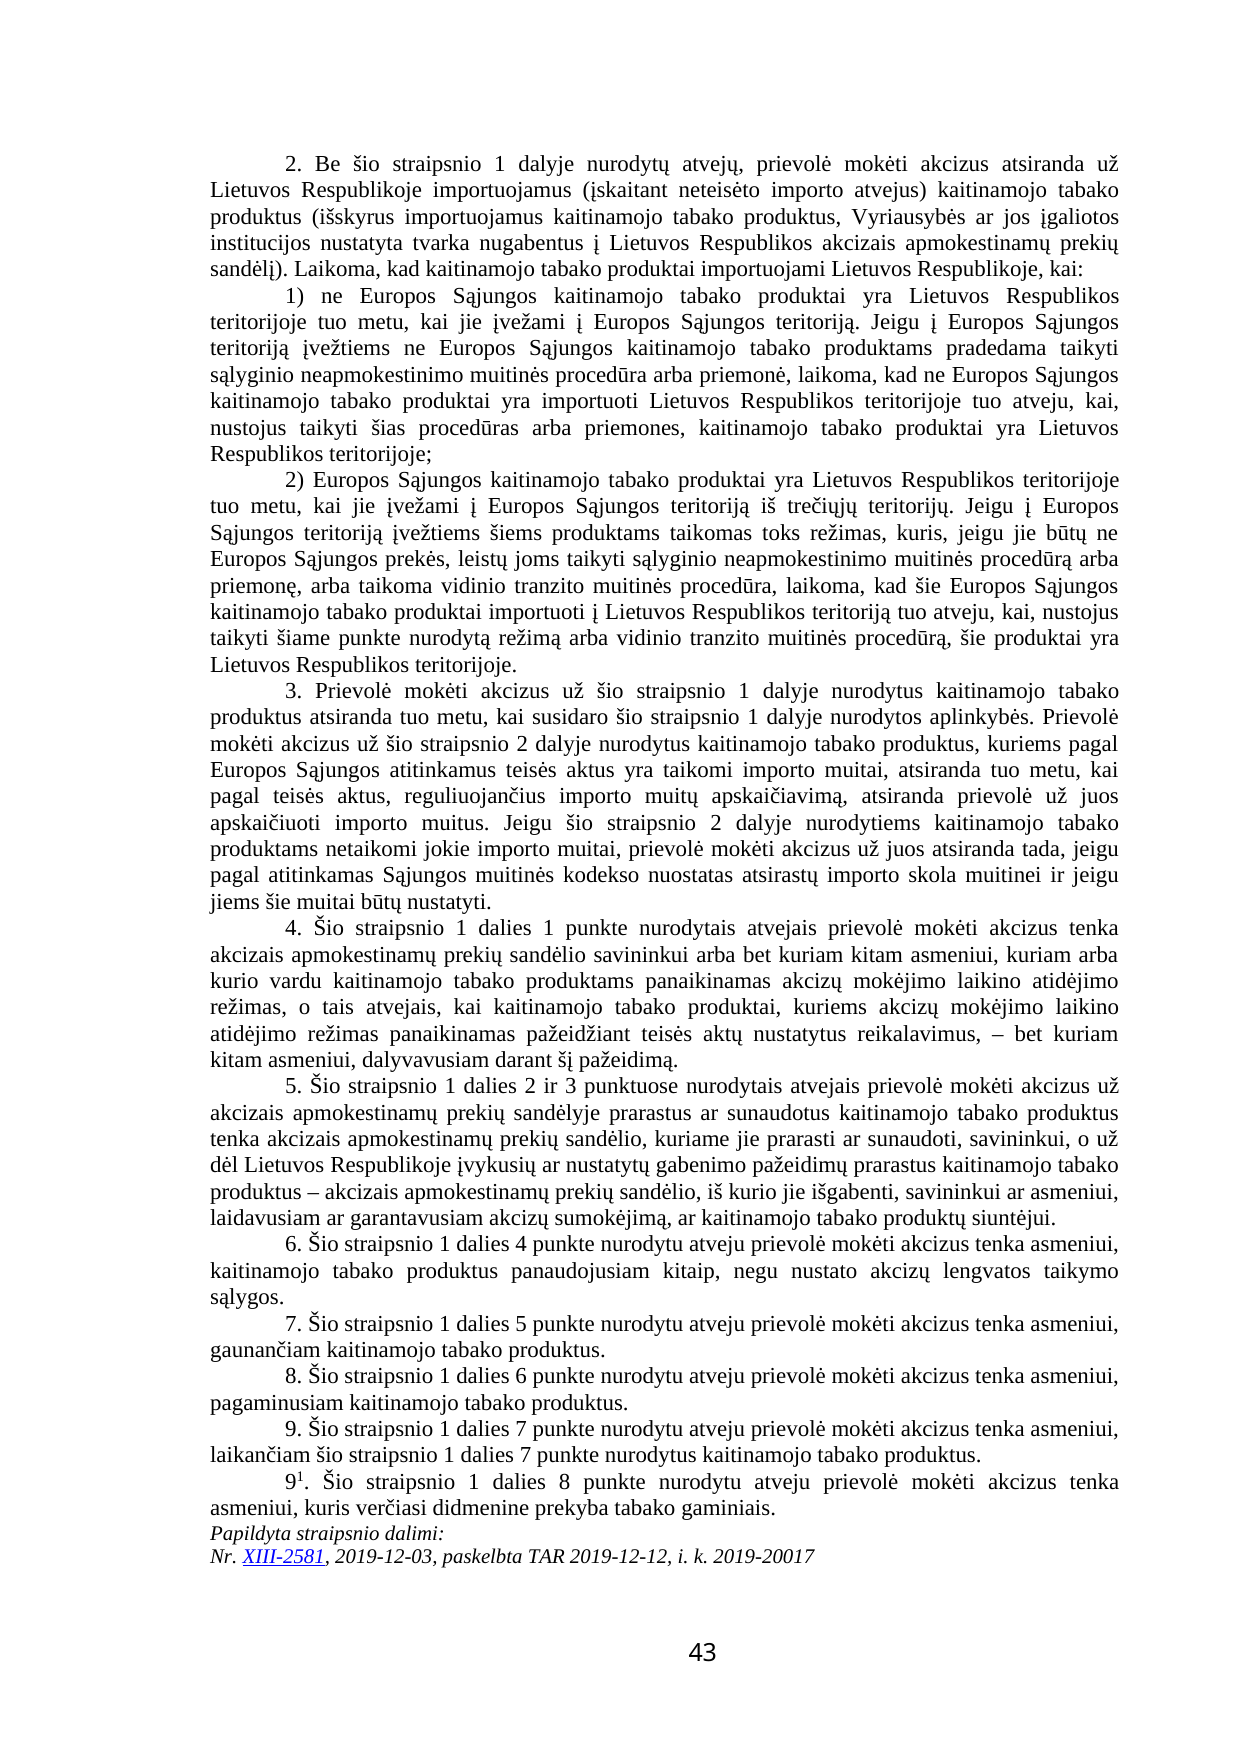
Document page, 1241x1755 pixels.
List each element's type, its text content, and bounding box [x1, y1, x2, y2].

text 8. Šio straipsnio 1 dalies 6 punkte nurodytu atveju prievolė mokėti akcizus tenka asmeniui, pagaminusiam kaitinamojo tabako produktus. [210, 1362, 1120, 1415]
text Papildyta straipsnio dalimi: [210, 1520, 1120, 1544]
text 4. Šio straipsnio 1 dalies 1 punkte nurodytais atvejais prievolė mokėti akcizus tenka akcizais apmokestinamų prekių sandėlio savininkui arba bet kuriam kitam asmeniui, kuriam arba kurio vardu kaitinamojo tabako produktams panaikinamas akcizų mokėjimo laikino atidėjimo režimas, o tais atvejais, kai kaitinamojo tabako produktai, kuriems akcizų mokėjimo laikino atidėjimo režimas panaikinamas pažeidžiant teisės aktų nustatytus reikalavimus, – bet kuriam kitam asmeniui, dalyvavusiam darant šį pažeidimą. [210, 914, 1120, 1072]
text 91. Šio straipsnio 1 dalies 8 punkte nurodytu atveju prievolė mokėti akcizus tenka asmeniui, kuris verčiasi didmenine prekyba tabako gaminiais. [210, 1468, 1120, 1520]
text 3. Prievolė mokėti akcizus už šio straipsnio 1 dalyje nurodytus kaitinamojo tabako produktus atsiranda tuo metu, kai susidaro šio straipsnio 1 dalyje nurodytos aplinkybės. Prievolė mokėti akcizus už šio straipsnio 2 dalyje nurodytus kaitinamojo tabako produktus, kuriems pagal Europos Sąjungos atitinkamus teisės aktus yra taikomi importo muitai, atsiranda tuo metu, kai pagal teisės aktus, reguliuojančius importo muitų apskaičiavimą, atsiranda prievolė už juos apskaičiuoti importo muitus. Jeigu šio straipsnio 2 dalyje nurodytiems kaitinamojo tabako produktams netaikomi jokie importo muitai, prievolė mokėti akcizus už juos atsiranda tada, jeigu pagal atitinkamas Sąjungos muitinės kodekso nuostatas atsirastų importo skola muitinei ir jeigu jiems šie muitai būtų nustatyti. [210, 677, 1120, 914]
text 9. Šio straipsnio 1 dalies 7 punkte nurodytu atveju prievolė mokėti akcizus tenka asmeniui, laikančiam šio straipsnio 1 dalies 7 punkte nurodytus kaitinamojo tabako produktus. [210, 1415, 1120, 1468]
text 2) Europos Sąjungos kaitinamojo tabako produktai yra Lietuvos Respublikos teritorijoje tuo metu, kai jie įvežami į Europos Sąjungos teritoriją iš trečiųjų teritorijų. Jeigu į Europos Sąjungos teritoriją įvežtiems šiems produktams taikomas toks režimas, kuris, jeigu jie būtų ne Europos Sąjungos prekės, leistų joms taikyti sąlyginio neapmokestinimo muitinės procedūrą arba priemonę, arba taikoma vidinio tranzito muitinės procedūra, laikoma, kad šie Europos Sąjungos kaitinamojo tabako produktai importuoti į Lietuvos Respublikos teritoriją tuo atveju, kai, nustojus taikyti šiame punkte nurodytą režimą arba vidinio tranzito muitinės procedūrą, šie produktai yra Lietuvos Respublikos teritorijoje. [210, 466, 1120, 677]
text 2. Be šio straipsnio 1 dalyje nurodytų atvejų, prievolė mokėti akcizus atsiranda už Lietuvos Respublikoje importuojamus (įskaitant neteisėto importo atvejus) kaitinamojo tabako produktus (išskyrus importuojamus kaitinamojo tabako produktus, Vyriausybės ar jos įgaliotos institucijos nustatyta tvarka nugabentus į Lietuvos Respublikos akcizais apmokestinamų prekių sandėlį). Laikoma, kad kaitinamojo tabako produktai importuojami Lietuvos Respublikoje, kai: [210, 150, 1120, 282]
text 7. Šio straipsnio 1 dalies 5 punkte nurodytu atveju prievolė mokėti akcizus tenka asmeniui, gaunančiam kaitinamojo tabako produktus. [210, 1309, 1120, 1362]
text 1) ne Europos Sąjungos kaitinamojo tabako produktai yra Lietuvos Respublikos teritorijoje tuo metu, kai jie įvežami į Europos Sąjungos teritoriją. Jeigu į Europos Sąjungos teritoriją įvežtiems ne Europos Sąjungos kaitinamojo tabako produktams pradedama taikyti sąlyginio neapmokestinimo muitinės procedūra arba priemonė, laikoma, kad ne Europos Sąjungos kaitinamojo tabako produktai yra importuoti Lietuvos Respublikos teritorijoje tuo atveju, kai, nustojus taikyti šias procedūras arba priemones, kaitinamojo tabako produktai yra Lietuvos Respublikos teritorijoje; [210, 282, 1120, 466]
text Nr. XIII-2581, 2019-12-03, paskelbta TAR 2019-12-12, i. k. 2019-20017 [210, 1544, 1120, 1568]
text 5. Šio straipsnio 1 dalies 2 ir 3 punktuose nurodytais atvejais prievolė mokėti akcizus už akcizais apmokestinamų prekių sandėlyje prarastus ar sunaudotus kaitinamojo tabako produktus tenka akcizais apmokestinamų prekių sandėlio, kuriame jie prarasti ar sunaudoti, savininkui, o už dėl Lietuvos Respublikoje įvykusių ar nustatytų gabenimo pažeidimų prarastus kaitinamojo tabako produktus – akcizais apmokestinamų prekių sandėlio, iš kurio jie išgabenti, savininkui ar asmeniui, laidavusiam ar garantavusiam akcizų sumokėjimą, ar kaitinamojo tabako produktų siuntėjui. [210, 1072, 1120, 1231]
text 6. Šio straipsnio 1 dalies 4 punkte nurodytu atveju prievolė mokėti akcizus tenka asmeniui, kaitinamojo tabako produktus panaudojusiam kitaip, negu nustato akcizų lengvatos taikymo sąlygos. [210, 1231, 1120, 1309]
